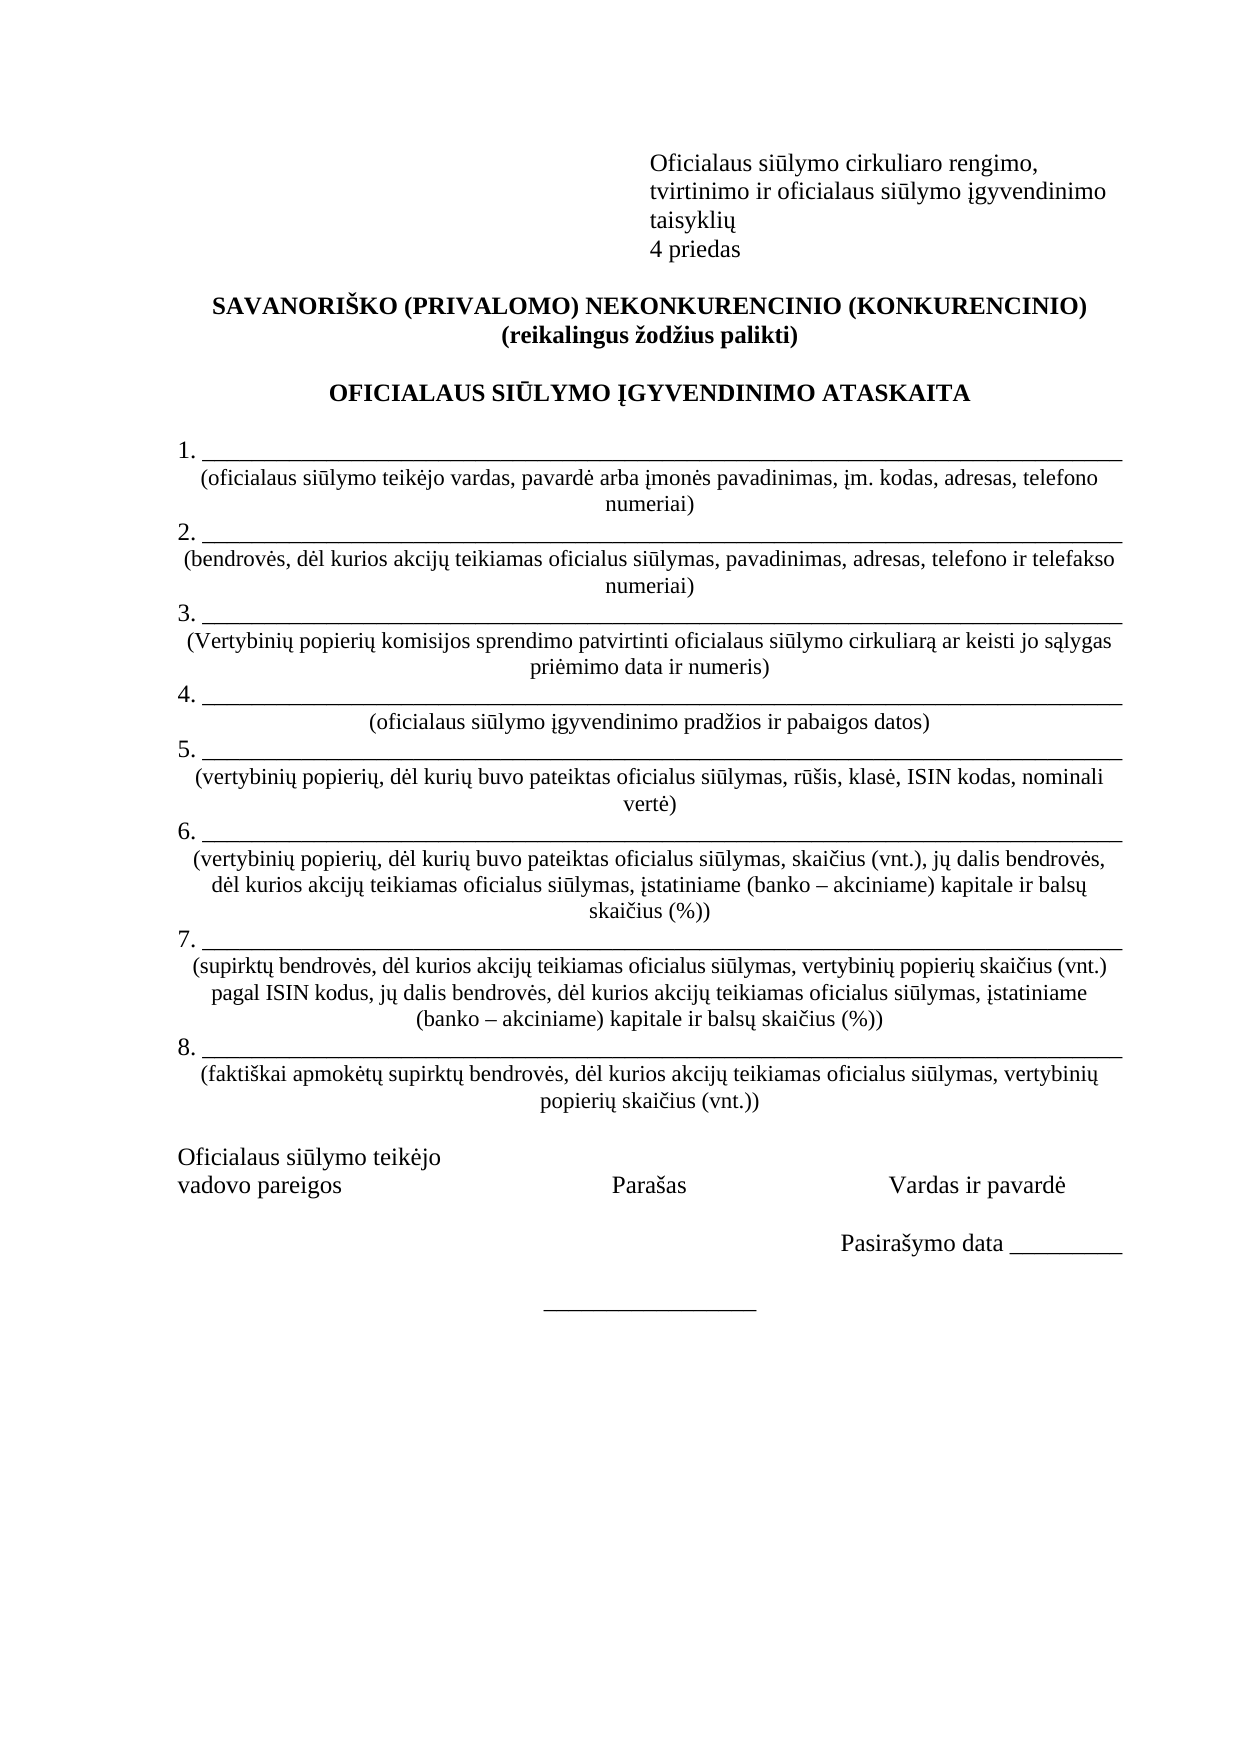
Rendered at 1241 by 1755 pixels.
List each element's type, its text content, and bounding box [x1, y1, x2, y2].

text Oficialaus siūlymo cirkuliaro rengimo, [649, 148, 1122, 176]
text (oficialaus siūlymo teikėjo vardas, pavardė arba įmonės pavadinimas, įm. kodas, adresas, telefono numeriai) [177, 464, 1122, 517]
text (supirktų bendrovės, dėl kurios akcijų teikiamas oficialus siūlymas, vertybinių popierių skaičius (vnt.) pagal ISIN kodus, jų dalis bendrovės, dėl kurios akcijų teikiamas oficialus siūlymas, įstatiniame (banko – akciniame) kapitale ir balsų skaičius (%)) [177, 953, 1122, 1032]
text tvirtinimo ir oficialaus siūlymo įgyvendinimo [649, 176, 1122, 205]
text 8. [177, 1032, 1122, 1060]
text (bendrovės, dėl kurios akcijų teikiamas oficialus siūlymas, pavadinimas, adresas, telefono ir telefakso numeriai) [177, 545, 1122, 598]
text (Vertybinių popierių komisijos sprendimo patvirtinti oficialaus siūlymo cirkuliarą ar keisti jo sąlygas priėmimo data ir numeris) [177, 627, 1122, 679]
text (vertybinių popierių, dėl kurių buvo pateiktas oficialus siūlymas, rūšis, klasė, ISIN kodas, nominali vertė) [177, 763, 1122, 816]
text 6. [177, 816, 1122, 845]
text Oficialaus siūlymo teikėjo [177, 1142, 1122, 1171]
text _________________ [177, 1286, 1122, 1314]
text OFICIALAUS SIŪLYMO ĮGYVENDINIMO ATASKAITA [177, 378, 1122, 406]
text (faktiškai apmokėtų supirktų bendrovės, dėl kurios akcijų teikiamas oficialus siūlymas, vertybinių popierių skaičius (vnt.)) [177, 1060, 1122, 1113]
text taisyklių [649, 205, 1122, 234]
text 3. [177, 598, 1122, 627]
text Pasirašymo data _________ [177, 1228, 1122, 1257]
text 4. [177, 679, 1122, 708]
text 1. [177, 435, 1122, 464]
text 2. [177, 517, 1122, 545]
text 4 priedas [649, 234, 1122, 263]
text (vertybinių popierių, dėl kurių buvo pateiktas oficialus siūlymas, skaičius (vnt.), jų dalis bendrovės, dėl kurios akcijų teikiamas oficialus siūlymas, įstatiniame (banko – akciniame) kapitale ir balsų skaičius (%)) [177, 845, 1122, 924]
text 5. [177, 734, 1122, 763]
text SAVANORIŠKO (PRIVALOMO) NEKONKURENCINIO (KONKURENCINIO) [177, 291, 1122, 320]
text 7. [177, 924, 1122, 953]
text (reikalingus žodžius palikti) [177, 320, 1122, 349]
text vadovo pareigos Parašas Vardas ir pavardė [177, 1171, 1122, 1199]
text (oficialaus siūlymo įgyvendinimo pradžios ir pabaigos datos) [177, 708, 1122, 734]
